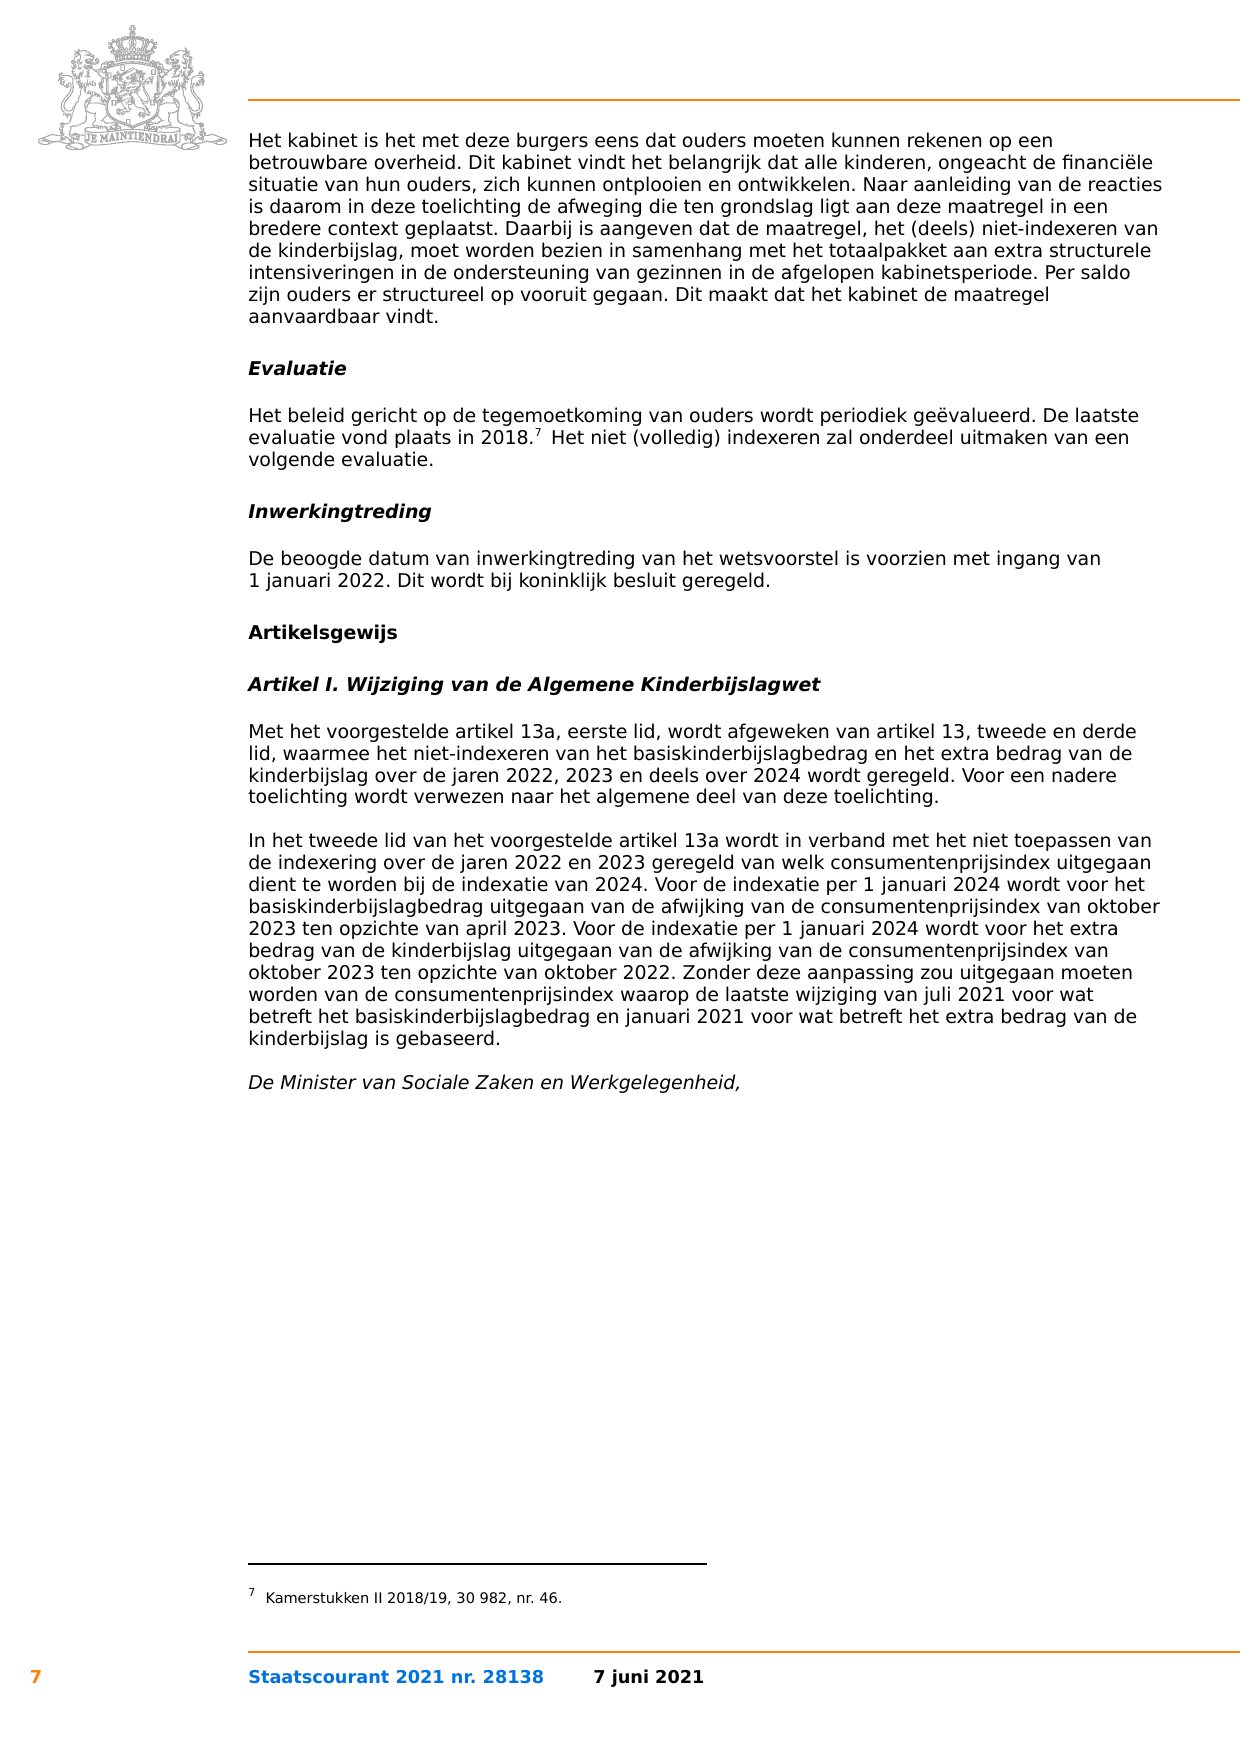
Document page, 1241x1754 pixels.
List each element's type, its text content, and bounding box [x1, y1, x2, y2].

text Het kabinet is het met deze burgers eens dat ouders moeten kunnen rekenen op een betrouwbare overheid. Dit kabinet vindt het belangrijk dat alle kinderen, ongeacht de financiële situatie van hun ouders, zich kunnen ontplooien en ontwikkelen. Naar aanleiding van de reacties is daarom in deze toelichting de afweging die ten grondslag ligt aan deze maatregel in een bredere context geplaatst. Daarbij is aangeven dat de maatregel, het (deels) niet-indexeren van de kinderbijslag, moet worden bezien in samenhang met het totaalpakket aan extra structurele intensiveringen in de ondersteuning van gezinnen in de afgelopen kabinetsperiode. Per saldo zijn ouders er structureel op vooruit gegaan. Dit maakt dat het kabinet de maatregel aanvaardbaar vindt. [248, 130, 1163, 328]
text De beoogde datum van inwerkingtreding van het wetsvoorstel is voorzien met ingang van 1 januari 2022. Dit wordt bij koninklijk besluit geregeld. [248, 548, 1163, 592]
subtitle Evaluatie [248, 358, 1163, 380]
text Met het voorgestelde artikel 13a, eerste lid, wordt afgeweken van artikel 13, tweede en derde lid, waarmee het niet-indexeren van het basiskinderbijslagbedrag en het extra bedrag van de kinderbijslag over de jaren 2022, 2023 en deels over 2024 wordt geregeld. Voor een nadere toelichting wordt verwezen naar het algemene deel van deze toelichting. [248, 721, 1163, 808]
subtitle Inwerkingtreding [248, 501, 1163, 523]
picture [38, 25, 227, 150]
subtitle Artikel I. Wijziging van de Algemene Kinderbijslagwet [248, 673, 1163, 696]
text Kamerstukken II 2018/19, 30 982, nr. 46. [248, 1586, 1163, 1608]
subtitle Artikelsgewijs [248, 622, 1163, 643]
text De Minister van Sociale Zaken en Werkgelegenheid, [248, 1072, 1163, 1094]
text In het tweede lid van het voorgestelde artikel 13a wordt in verband met het niet toepassen van de indexering over de jaren 2022 en 2023 geregeld van welk consumentenprijsindex uitgegaan dient te worden bij de indexatie van 2024. Voor de indexatie per 1 januari 2024 wordt voor het basiskinderbijslagbedrag uitgegaan van de afwijking van de consumentenprijsindex van oktober 2023 ten opzichte van april 2023. Voor de indexatie per 1 januari 2024 wordt voor het extra bedrag van de kinderbijslag uitgegaan van de afwijking van de consumentenprijsindex van oktober 2023 ten opzichte van oktober 2022. Zonder deze aanpassing zou uitgegaan moeten worden van de consumentenprijsindex waarop de laatste wijziging van juli 2021 voor wat betreft het basiskinderbijslagbedrag en januari 2021 voor wat betreft het extra bedrag van de kinderbijslag is gebaseerd. [248, 830, 1163, 1050]
text Het beleid gericht op de tegemoetkoming van ouders wordt periodiek geëvalueerd. De laatste evaluatie vond plaats in 2018. Het niet (volledig) indexeren zal onderdeel uitmaken van een volgende evaluatie. [248, 405, 1163, 471]
